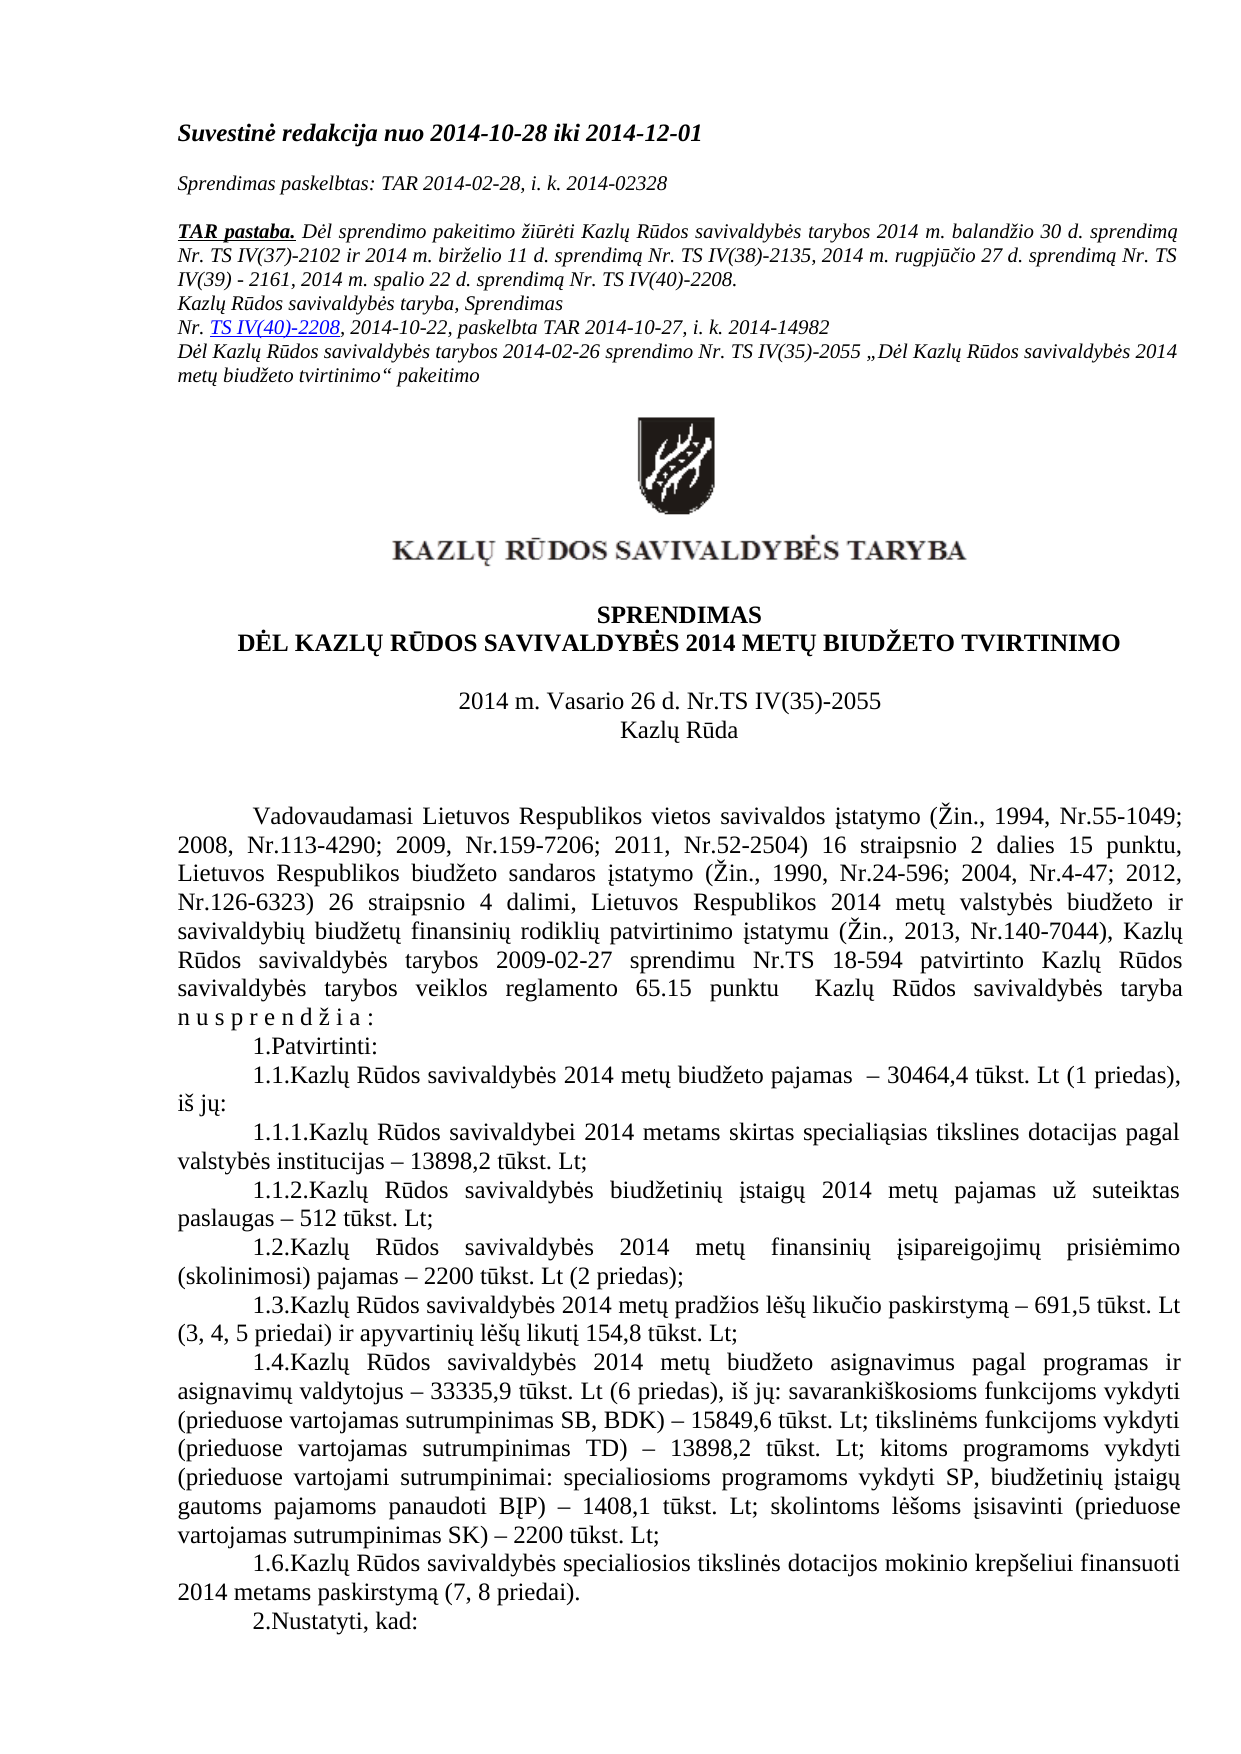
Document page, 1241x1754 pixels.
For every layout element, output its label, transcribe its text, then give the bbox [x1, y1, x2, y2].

text 1.1.1.Kazlų Rūdos savivaldybei 2014 metams skirtas specialiąsias tikslines dotacijas pagal valstybės institucijas – 13898,2 tūkst. Lt; [177, 1117, 1181, 1175]
text Kazlų Rūdos savivaldybės taryba, Sprendimas [177, 291, 1181, 315]
text SPRENDIMAS [177, 600, 1181, 628]
text 1.Patvirtinti: [177, 1031, 1183, 1060]
text TAR pastaba. Dėl sprendimo pakeitimo žiūrėti Kazlų Rūdos savivaldybės tarybos 2014 m. balandžio 30 d. sprendimą Nr. TS IV(37)-2102 ir 2014 m. birželio 11 d. sprendimą Nr. TS IV(38)-2135, 2014 m. rugpjūčio 27 d. sprendimą Nr. TS IV(39) - 2161, 2014 m. spalio 22 d. sprendimą Nr. TS IV(40)-2208. [177, 219, 1181, 291]
text 1.4.Kazlų Rūdos savivaldybės 2014 metų biudžeto asignavimus pagal programas ir asignavimų valdytojus – 33335,9 tūkst. Lt (6 priedas), iš jų: savarankiškosioms funkcijoms vykdyti (prieduose vartojamas sutrumpinimas SB, BDK) – 15849,6 tūkst. Lt; tikslinėms funkcijoms vykdyti (prieduose vartojamas sutrumpinimas TD) – 13898,2 tūkst. Lt; kitoms programoms vykdyti (prieduose vartojami sutrumpinimai: specialiosioms programoms vykdyti SP, biudžetinių įstaigų gautoms pajamoms panaudoti BĮP) – 1408,1 tūkst. Lt; skolintoms lėšoms įsisavinti (prieduose vartojamas sutrumpinimas SK) – 2200 tūkst. Lt; [177, 1347, 1181, 1548]
text 1.3.Kazlų Rūdos savivaldybės 2014 metų pradžios lėšų likučio paskirstymą – 691,5 tūkst. Lt (3, 4, 5 priedai) ir apyvartinių lėšų likutį 154,8 tūkst. Lt; [177, 1290, 1181, 1347]
text Nr. TS IV(40)-2208, 2014-10-22, paskelbta TAR 2014-10-27, i. k. 2014-14982 [177, 315, 1181, 339]
text 1.2.Kazlų Rūdos savivaldybės 2014 metų finansinių įsipareigojimų prisiėmimo (skolinimosi) pajamas – 2200 tūkst. Lt (2 priedas); [177, 1232, 1181, 1290]
text Sprendimas paskelbtas: TAR 2014-02-28, i. k. 2014-02328 [177, 171, 1181, 195]
text 2014 m. Vasario 26 d. Nr.TS IV(35)-2055 [177, 686, 1181, 715]
text Suvestinė redakcija nuo 2014-10-28 iki 2014-12-01 [177, 118, 1181, 147]
text 1.6.Kazlų Rūdos savivaldybės specialiosios tikslinės dotacijos mokinio krepšeliui finansuoti 2014 metams paskirstymą (7, 8 priedai). [177, 1548, 1181, 1606]
text 2.Nustatyti, kad: [177, 1606, 1181, 1635]
text 1.1.2.Kazlų Rūdos savivaldybės biudžetinių įstaigų 2014 metų pajamas už suteiktas paslaugas – 512 tūkst. Lt; [177, 1175, 1181, 1232]
text Vadovaudamasi Lietuvos Respublikos vietos savivaldos įstatymo (Žin., 1994, Nr.55-1049; 2008, Nr.113-4290; 2009, Nr.159-7206; 2011, Nr.52-2504) 16 straipsnio 2 dalies 15 punktu, Lietuvos Respublikos biudžeto sandaros įstatymo (Žin., 1990, Nr.24-596; 2004, Nr.4-47; 2012, Nr.126-6323) 26 straipsnio 4 dalimi, Lietuvos Respublikos 2014 metų valstybės biudžeto ir savivaldybių biudžetų finansinių rodiklių patvirtinimo įstatymu (Žin., 2013, Nr.140-7044), Kazlų Rūdos savivaldybės tarybos 2009-02-27 sprendimu Nr.TS 18-594 patvirtinto Kazlų Rūdos savivaldybės tarybos veiklos reglamento 65.15 punktu Kazlų Rūdos savivaldybės taryba nusprendžia: [177, 801, 1183, 1031]
text 1.1.Kazlų Rūdos savivaldybės 2014 metų biudžeto pajamas – 30464,4 tūkst. Lt (1 priedas), iš jų: [177, 1060, 1181, 1117]
text Kazlų Rūda [177, 715, 1181, 743]
text DĖL KAZLŲ RŪDOS SAVIVALDYBĖS 2014 METŲ BIUDŽETO TVIRTINIMO [177, 628, 1181, 657]
text Dėl Kazlų Rūdos savivaldybės tarybos 2014-02-26 sprendimo Nr. TS IV(35)-2055 „Dėl Kazlų Rūdos savivaldybės 2014 metų biudžeto tvirtinimo“ pakeitimo [177, 339, 1181, 387]
